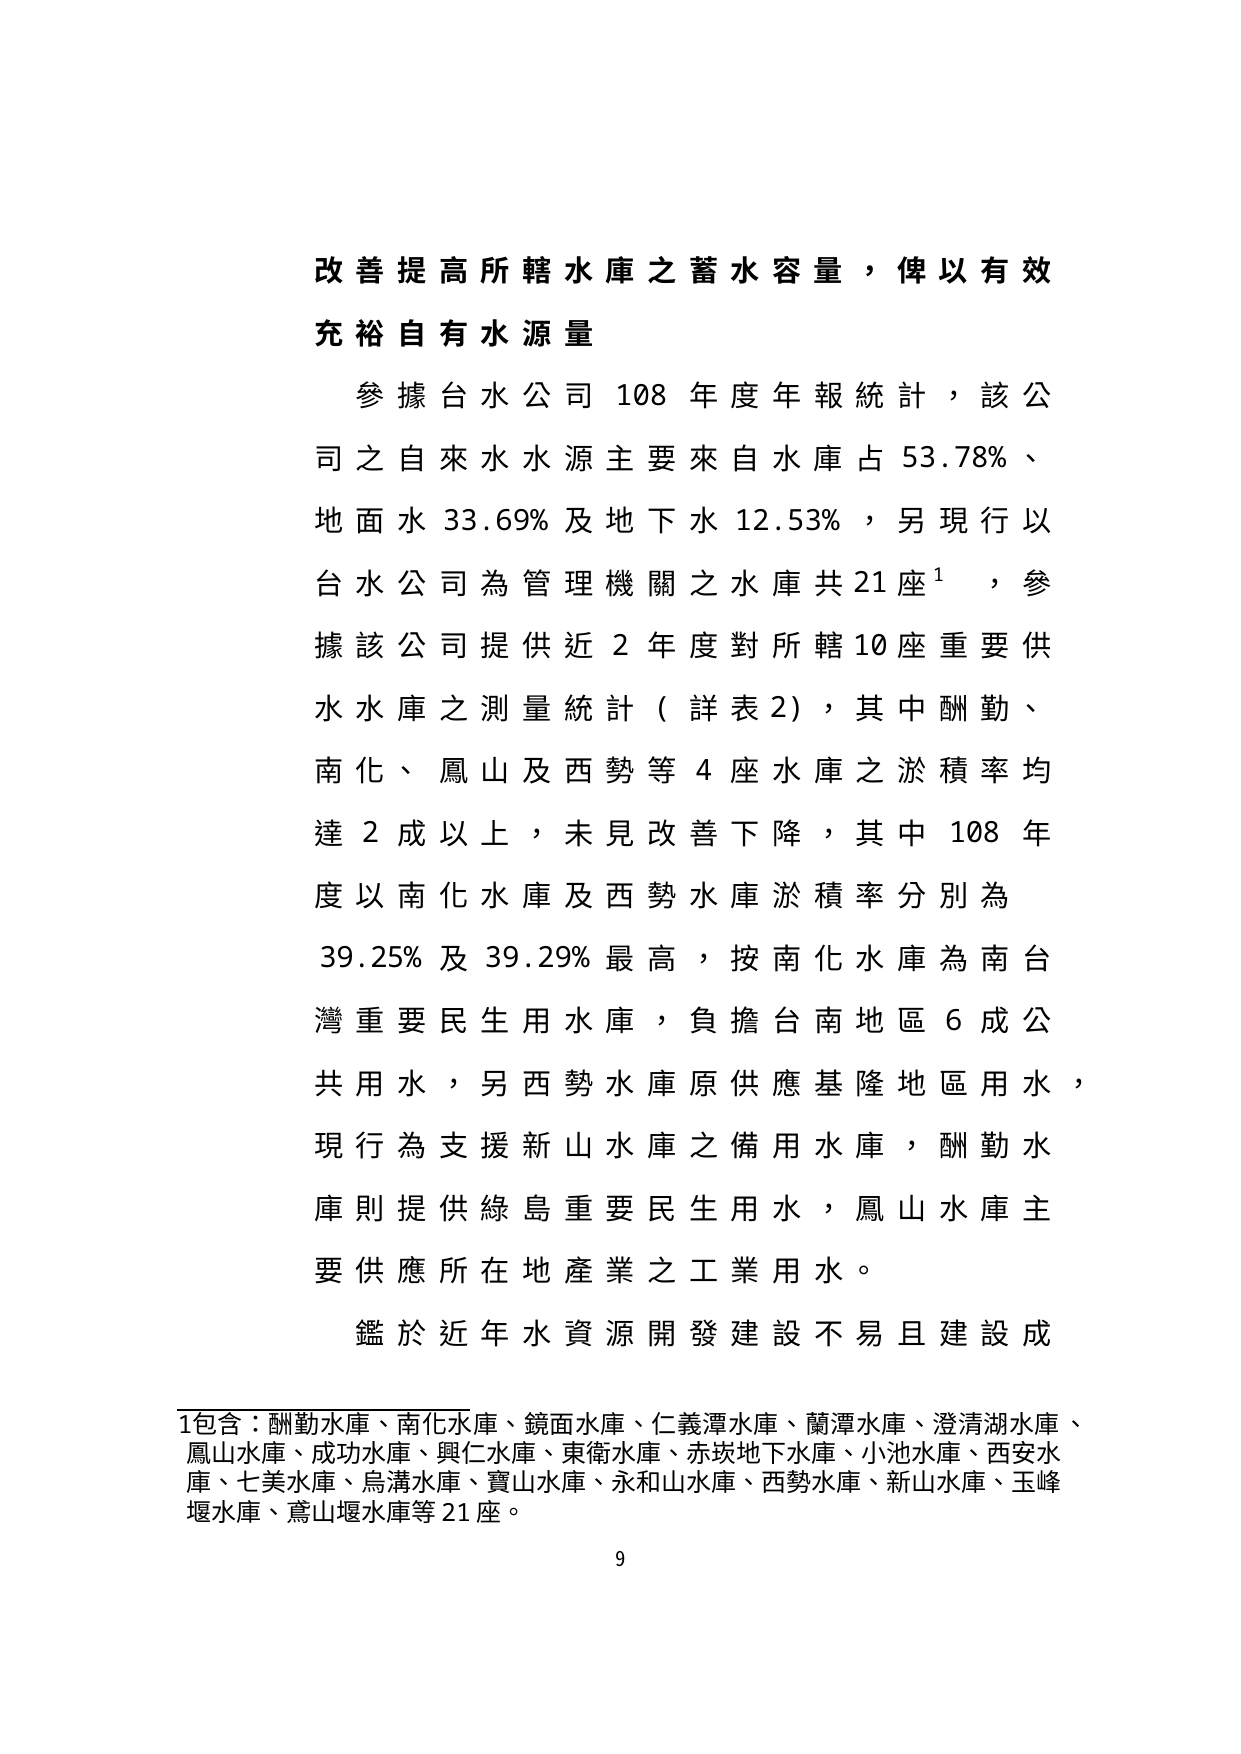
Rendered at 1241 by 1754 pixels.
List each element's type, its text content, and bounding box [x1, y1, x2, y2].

text (二)允宜檢討強化所轄水庫清淤保育工作，改善提高所轄水庫之蓄水容量，俾以有效充裕自有水源量 [242, 227, 1058, 352]
text 包含：酬勤水庫、南化水庫、鏡面水庫、仁義潭水庫、蘭潭水庫、澄清湖水庫、鳳山水庫、成功水庫、興仁水庫、東衛水庫、赤崁地下水庫、小池水庫、西安水庫、七美水庫、烏溝水庫、寶山水庫、永和山水庫、西勢水庫、新山水庫、玉峰堰水庫、鳶山堰水庫等21座。 [177, 1410, 1063, 1527]
text 鑑於近年水資源開發建設不易且建設成 [271, 1290, 1058, 1352]
text 參據台水公司108年度年報統計，該公司之自來水水源主要來自水庫占53.78%、地面水33.69%及地下水12.53%，另現行以台水公司為管理機關之水庫共21座，參據該公司提供近2年度對所轄10座重要供水水庫之測量統計(詳表2)，其中酬勤、南化、鳳山及西勢等4座水庫之淤積率均達2成以上，未見改善下降，其中108年度以南化水庫及西勢水庫淤積率分別為39.25%及39.29%最高，按南化水庫為南台灣重要民生用水庫，負擔台南地區6成公共用水，另西勢水庫原供應基隆地區用水，現行為支援新山水庫之備用水庫，酬勤水庫則提供綠島重要民生用水，鳳山水庫主要供應所在地產業之工業用水。 [271, 352, 1058, 1290]
